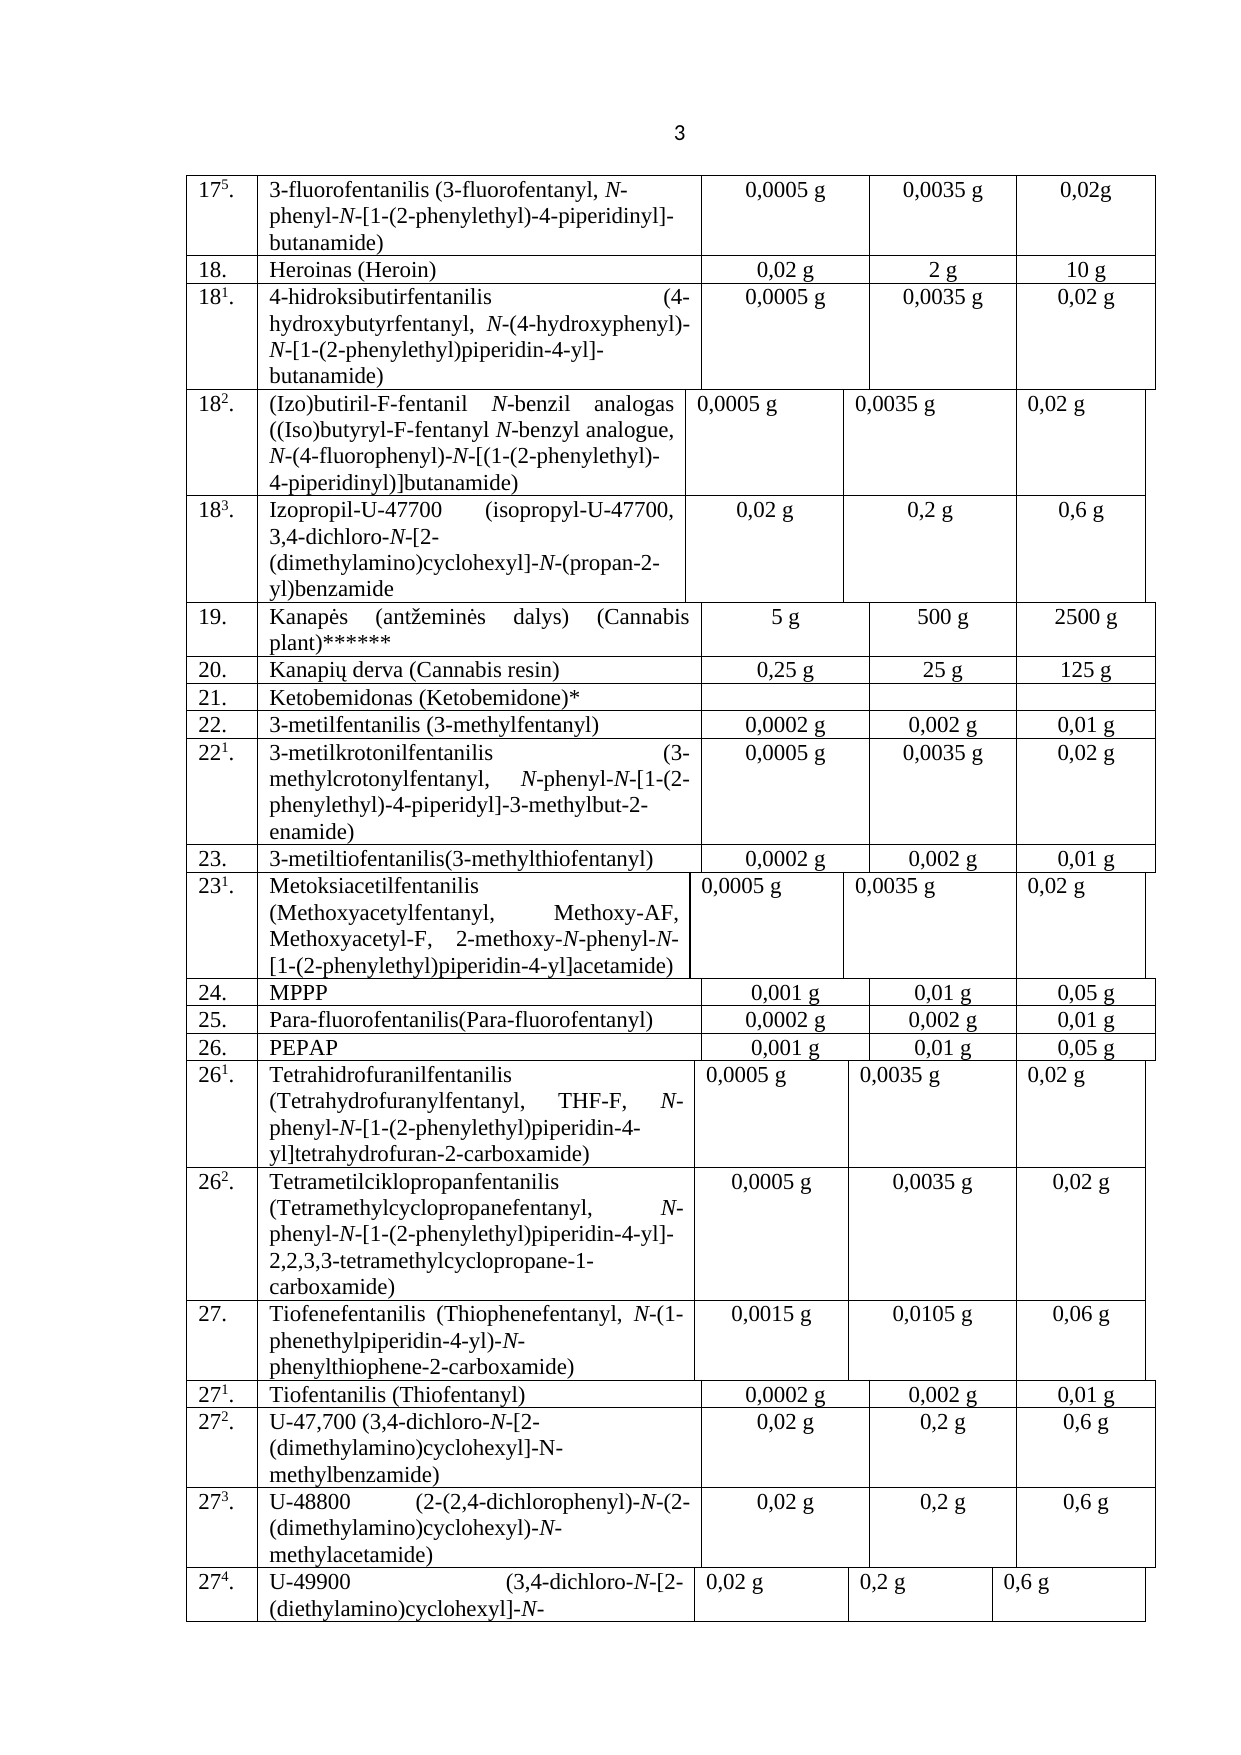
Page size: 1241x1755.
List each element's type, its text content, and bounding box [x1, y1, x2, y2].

table_cell 0,2 g [849, 1568, 992, 1621]
table_cell 24. [187, 979, 257, 1005]
table_cell 261. [187, 1061, 257, 1167]
table_cell 0,0005 g [702, 284, 869, 389]
table_cell 0,02 g [1017, 1061, 1145, 1167]
table_cell 125 g [1017, 657, 1155, 683]
table_cell Kanapių derva (Cannabis resin) [258, 657, 701, 683]
table_cell 0,25 g [702, 657, 869, 683]
table_cell Para-fluorofentanilis(Para-fluorofentanyl) [258, 1006, 701, 1033]
table_cell Metoksiacetilfentanilis (Methoxyacetylfentanyl, Methoxy-AF, Methoxyacetyl-F, 2-methoxy-N-phenyl-N-[1-(2-phenylethyl)piperidin-4-yl]acetamide) [258, 873, 689, 978]
table_cell 175. [187, 176, 257, 255]
table_cell 0,02 g [1017, 1168, 1145, 1299]
table_cell 23. [187, 845, 257, 872]
table_cell 4-hidroksibutirfentanilis (4-hydroxybutyrfentanyl, N-(4-hydroxyphenyl)-N-[1-(2-phenylethyl)piperidin-4-yl]-butanamide) [258, 284, 701, 389]
table_cell 0,001 g [702, 979, 869, 1005]
table_cell 0,01 g [1017, 711, 1155, 738]
table_cell MPPP [258, 979, 701, 1005]
table_cell [702, 684, 869, 710]
table_cell 5 g [702, 603, 869, 656]
table_cell 0,002 g [870, 1006, 1016, 1033]
table_cell Tetrahidrofuranilfentanilis (Tetrahydrofuranylfentanyl, THF-F, N-phenyl-N-[1-(2-phenylethyl)piperidin-4-yl]tetrahydrofuran-2-carboxamide) [258, 1061, 694, 1167]
table_cell 0,002 g [870, 1381, 1016, 1407]
table_cell 271. [187, 1381, 257, 1407]
table_cell 183. [187, 496, 257, 602]
table_cell 0,2 g [844, 496, 1016, 602]
table_cell U-47,700 (3,4-dichloro-N-[2-(dimethylamino)cyclohexyl]-N-methylbenzamide) [258, 1408, 701, 1487]
table_cell 0,02 g [1017, 873, 1145, 978]
table_cell U-48800 (2-(2,4-dichlorophenyl)-N-(2-(dimethylamino)cyclohexyl)-N-methylacetamide) [258, 1488, 701, 1567]
table_cell 3-metilkrotonilfentanilis (3-methylcrotonylfentanyl, N-phenyl-N-[1-(2-phenylethyl)-4-piperidyl]-3-methylbut-2-enamide) [258, 739, 701, 844]
table_cell 0,01 g [1017, 845, 1155, 872]
table_cell 0,002 g [870, 845, 1016, 872]
table_cell 0,002 g [870, 711, 1016, 738]
table_cell 0,05 g [1017, 979, 1155, 1005]
table_cell 0,001 g [702, 1034, 869, 1060]
table_cell 0,01 g [870, 979, 1016, 1005]
table_cell 0,0005 g [695, 1168, 848, 1299]
table_cell [870, 684, 1016, 710]
table_cell 0,01 g [1017, 1006, 1155, 1033]
table_cell U-49900 (3,4-dichloro-N-[2-(diethylamino)cyclohexyl]-N- [258, 1568, 694, 1621]
table_cell [1146, 1568, 1155, 1621]
table_cell 0,02 g [1017, 390, 1145, 495]
table_cell 0,0005 g [702, 739, 869, 844]
table_cell Kanapės (antžeminės dalys) (Cannabis plant)****** [258, 603, 701, 656]
table_cell 2500 g [1017, 603, 1155, 656]
table_cell 0,0005 g [686, 390, 843, 495]
table_cell [1146, 495, 1155, 602]
table_cell [1146, 1061, 1155, 1167]
table_cell 0,02 g [702, 1488, 869, 1567]
table_cell 0,05 g [1017, 1034, 1155, 1060]
table_cell 0,02 g [702, 1408, 869, 1487]
table_cell Tiofenefentanilis (Thiophenefentanyl, N-(1-phenethylpiperidin-4-yl)-N-phenylthiophene-2-carboxamide) [258, 1301, 694, 1379]
table_cell 0,0005 g [702, 176, 869, 255]
table_cell 18. [187, 256, 257, 282]
table_cell 231. [187, 873, 257, 978]
table_cell 0,0035 g [849, 1168, 1016, 1299]
table_cell 26. [187, 1034, 257, 1060]
table_cell 221. [187, 739, 257, 844]
table_cell 0,2 g [870, 1488, 1016, 1567]
table_cell Tiofentanilis (Thiofentanyl) [258, 1381, 701, 1407]
table_cell 0,02 g [1017, 739, 1155, 844]
table_cell Izopropil-U-47700 (isopropyl-U-47700, 3,4-dichloro-N-[2-(dimethylamino)cyclohexyl]-N-(propan-2-yl)benzamide [258, 496, 685, 602]
table_cell 2 g [870, 256, 1016, 282]
table_cell 273. [187, 1488, 257, 1567]
table_cell 0,6 g [1017, 1488, 1155, 1567]
table_cell 0,6 g [1017, 496, 1145, 602]
table_cell [1146, 1300, 1155, 1379]
table_cell 0,0035 g [844, 873, 1016, 978]
table_cell 22. [187, 711, 257, 738]
table_cell 0,0105 g [849, 1301, 1016, 1379]
table_cell 0,0005 g [691, 873, 843, 978]
table_cell 0,06 g [1017, 1301, 1145, 1379]
table_cell Tetrametilciklopropanfentanilis (Tetramethylcyclopropanefentanyl, N-phenyl-N-[1-(2-phenylethyl)piperidin-4-yl]-2,2,3,3-tetramethylcyclopropane-1-carboxamide) [258, 1168, 694, 1299]
table_cell 27. [187, 1301, 257, 1379]
table_cell 182. [187, 390, 257, 495]
table_cell 0,0035 g [844, 390, 1016, 495]
table_cell 0,02 g [702, 256, 869, 282]
table_cell 0,0002 g [702, 1006, 869, 1033]
table_cell 0,0002 g [702, 1381, 869, 1407]
table_cell 10 g [1017, 256, 1155, 282]
table_cell 19. [187, 603, 257, 656]
table_cell 0,6 g [993, 1568, 1145, 1621]
table_cell 0,0035 g [870, 176, 1016, 255]
table_cell Heroinas (Heroin) [258, 256, 701, 282]
table_cell 0,0035 g [870, 739, 1016, 844]
table_cell 0,0035 g [849, 1061, 1016, 1167]
table_cell 3-metiltiofentanilis(3-methylthiofentanyl) [258, 845, 701, 872]
table_cell 181. [187, 284, 257, 389]
table_cell [1017, 684, 1155, 710]
table_cell 25. [187, 1006, 257, 1033]
table_cell PEPAP [258, 1034, 701, 1060]
table_cell 272. [187, 1408, 257, 1487]
table_cell 3-fluorofentanilis (3-fluorofentanyl, N-phenyl-N-[1-(2-phenylethyl)-4-piperidinyl]-butanamide) [258, 176, 701, 255]
table_cell 21. [187, 684, 257, 710]
table_cell 0,0002 g [702, 845, 869, 872]
table_cell 0,0015 g [695, 1301, 848, 1379]
table_cell 20. [187, 657, 257, 683]
table_cell 0,01 g [870, 1034, 1016, 1060]
table_cell 0,02 g [686, 496, 843, 602]
table_cell 0,0035 g [870, 284, 1016, 389]
table_cell [1146, 390, 1155, 495]
table_cell Ketobemidonas (Ketobemidone)* [258, 684, 701, 710]
table_cell 0,0005 g [695, 1061, 848, 1167]
table_cell 274. [187, 1568, 257, 1621]
table_cell [1146, 873, 1155, 978]
table_cell 0,2 g [870, 1408, 1016, 1487]
table_cell 0,02 g [695, 1568, 848, 1621]
table_cell 0,6 g [1017, 1408, 1155, 1487]
table_cell (Izo)butiril-F-fentanil N-benzil analogas ((Iso)butyryl-F-fentanyl N-benzyl analogue, N-(4-fluorophenyl)-N-[(1-(2-phenylethyl)-4-piperidinyl)]butanamide) [258, 390, 685, 495]
table_cell 0,0002 g [702, 711, 869, 738]
table_cell 0,02 g [1017, 284, 1155, 389]
table_cell 0,01 g [1017, 1381, 1155, 1407]
table_cell 262. [187, 1168, 257, 1299]
table_cell 25 g [870, 657, 1016, 683]
table_cell 500 g [870, 603, 1016, 656]
table_cell 0,02g [1017, 176, 1155, 255]
table_cell [1146, 1167, 1155, 1299]
table_cell 3-metilfentanilis (3-methylfentanyl) [258, 711, 701, 738]
